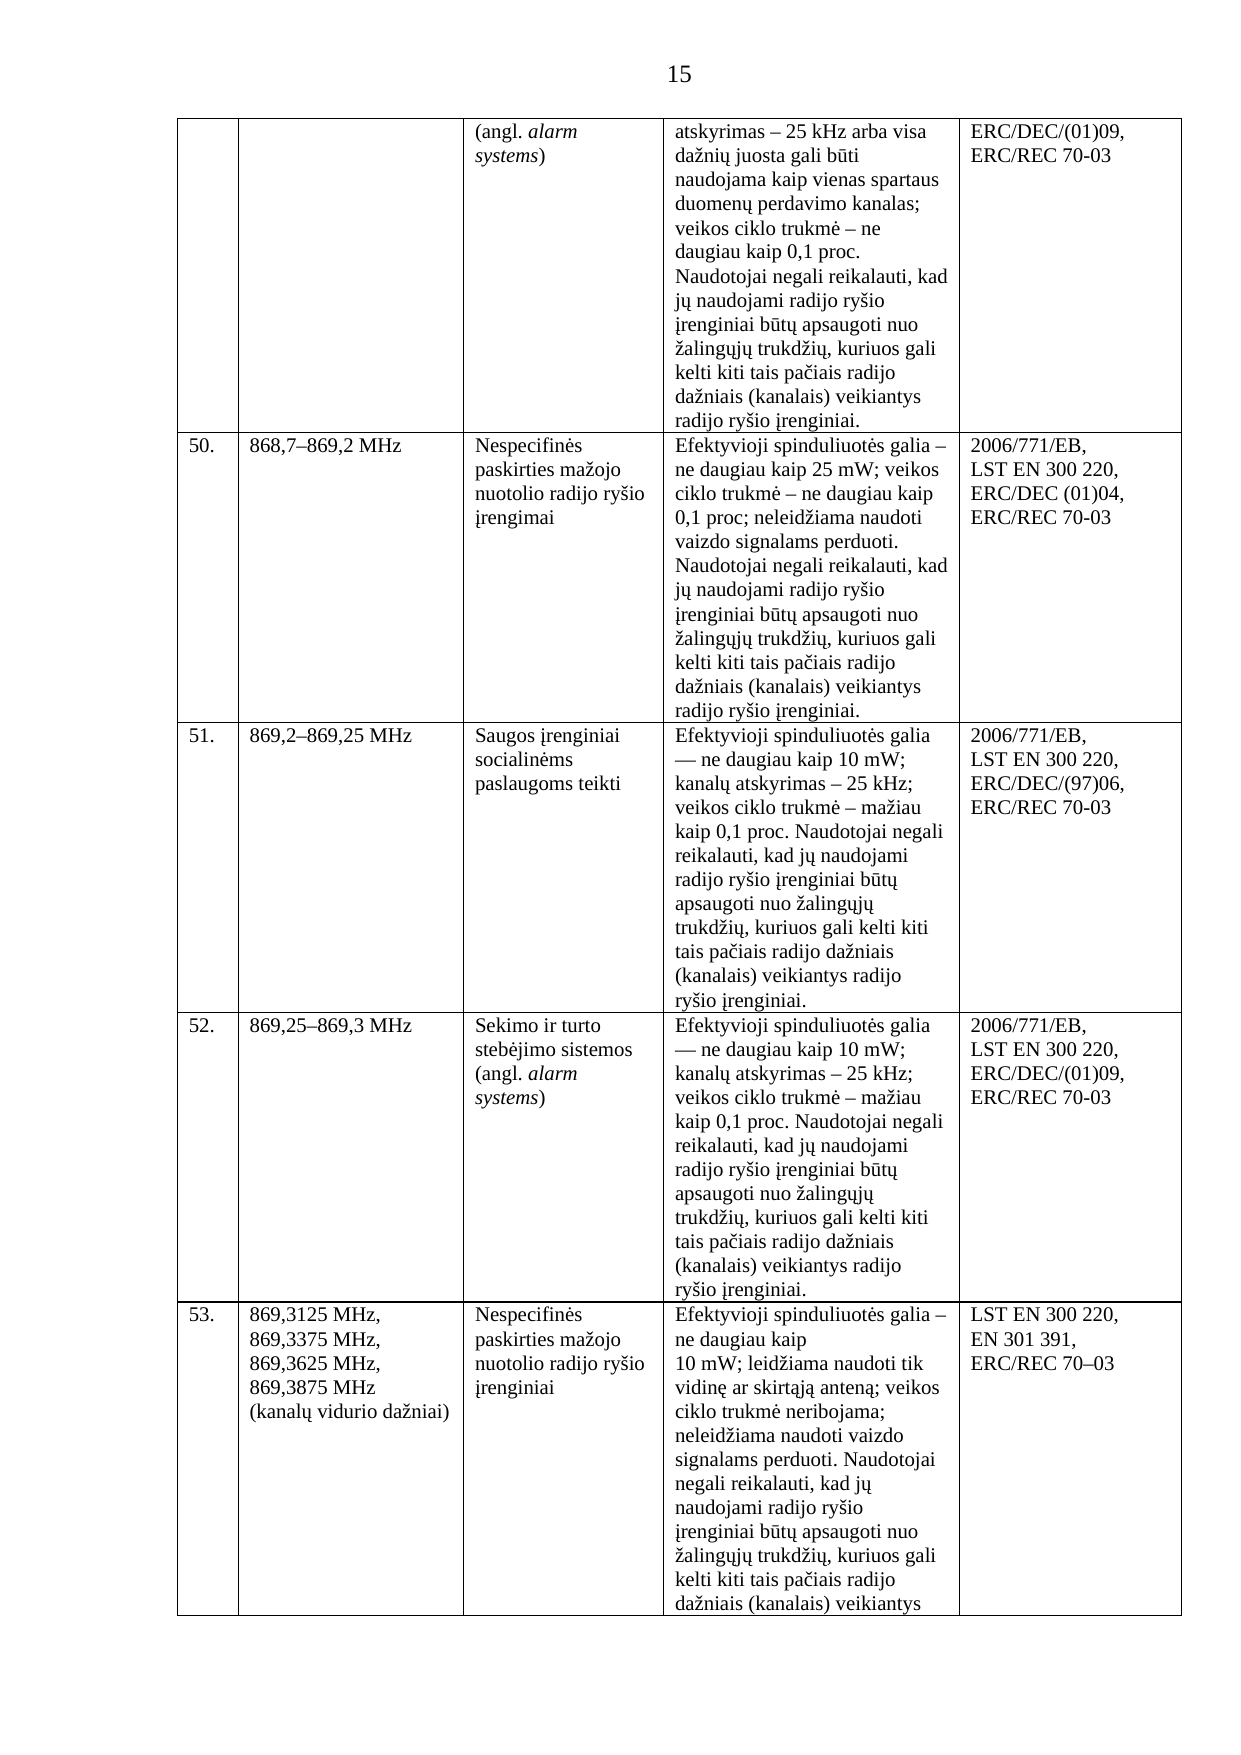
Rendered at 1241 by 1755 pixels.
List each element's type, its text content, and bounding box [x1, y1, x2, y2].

table_cell 53. [178, 1303, 238, 1615]
table_cell Efektyvioji spinduliuotės galia — ne daugiau kaip 10 mW; kanalų atskyrimas – 25 kHz; veikos ciklo trukmė – mažiau kaip 0,1 proc. Naudotojai negali reikalauti, kad jų naudojami radijo ryšio įrenginiai būtų apsaugoti nuo žalingųjų trukdžių, kuriuos gali kelti kiti tais pačiais radijo dažniais (kanalais) veikiantys radijo ryšio įrenginiai. [664, 723, 959, 1012]
table_cell ERC/DEC/(01)09, ERC/REC 70-03 [960, 119, 1181, 432]
table_cell [239, 119, 463, 432]
table_cell [178, 119, 238, 432]
table_cell 869,25–869,3 MHz [239, 1013, 463, 1301]
table_cell Efektyvioji spinduliuotės galia — ne daugiau kaip 10 mW; kanalų atskyrimas – 25 kHz; veikos ciklo trukmė – mažiau kaip 0,1 proc. Naudotojai negali reikalauti, kad jų naudojami radijo ryšio įrenginiai būtų apsaugoti nuo žalingųjų trukdžių, kuriuos gali kelti kiti tais pačiais radijo dažniais (kanalais) veikiantys radijo ryšio įrenginiai. [664, 1013, 959, 1301]
table_cell 51. [178, 723, 238, 1012]
table_cell atskyrimas – 25 kHz arba visa dažnių juosta gali būti naudojama kaip vienas spartaus duomenų perdavimo kanalas; veikos ciklo trukmė – ne daugiau kaip 0,1 proc. Naudotojai negali reikalauti, kad jų naudojami radijo ryšio įrenginiai būtų apsaugoti nuo žalingųjų trukdžių, kuriuos gali kelti kiti tais pačiais radijo dažniais (kanalais) veikiantys radijo ryšio įrenginiai. [664, 119, 959, 432]
table_cell 2006/771/EB, LST EN 300 220, ERC/DEC (01)04, ERC/REC 70-03 [960, 433, 1181, 722]
table_cell (angl. alarm systems) [464, 119, 663, 432]
table_cell 50. [178, 433, 238, 722]
table_cell 869,2–869,25 MHz [239, 723, 463, 1012]
table_cell 869,3125 MHz, 869,3375 MHz, 869,3625 MHz, 869,3875 MHz (kanalų vidurio dažniai) [239, 1303, 463, 1615]
table_cell LST EN 300 220, EN 301 391, ERC/REC 70–03 [960, 1303, 1181, 1615]
table_cell Sekimo ir turto stebėjimo sistemos (angl. alarm systems) [464, 1013, 663, 1301]
table_cell Saugos įrenginiai socialinėms paslaugoms teikti [464, 723, 663, 1012]
table_cell 2006/771/EB, LST EN 300 220, ERC/DEC/(97)06, ERC/REC 70-03 [960, 723, 1181, 1012]
table_cell 2006/771/EB, LST EN 300 220, ERC/DEC/(01)09, ERC/REC 70-03 [960, 1013, 1181, 1301]
table_cell 868,7–869,2 MHz [239, 433, 463, 722]
table_cell Efektyvioji spinduliuotės galia – ne daugiau kaip 25 mW; veikos ciklo trukmė – ne daugiau kaip 0,1 proc; neleidžiama naudoti vaizdo signalams perduoti. Naudotojai negali reikalauti, kad jų naudojami radijo ryšio įrenginiai būtų apsaugoti nuo žalingųjų trukdžių, kuriuos gali kelti kiti tais pačiais radijo dažniais (kanalais) veikiantys radijo ryšio įrenginiai. [664, 433, 959, 722]
table_cell Nespecifinės paskirties mažojo nuotolio radijo ryšio įrengimai [464, 433, 663, 722]
table_cell Efektyvioji spinduliuotės galia – ne daugiau kaip 10 mW; leidžiama naudoti tik vidinę ar skirtąją anteną; veikos ciklo trukmė neribojama; neleidžiama naudoti vaizdo signalams perduoti. Naudotojai negali reikalauti, kad jų naudojami radijo ryšio įrenginiai būtų apsaugoti nuo žalingųjų trukdžių, kuriuos gali kelti kiti tais pačiais radijo dažniais (kanalais) veikiantys [664, 1303, 959, 1615]
table_cell Nespecifinės paskirties mažojo nuotolio radijo ryšio įrenginiai [464, 1303, 663, 1615]
table_cell 52. [178, 1013, 238, 1301]
